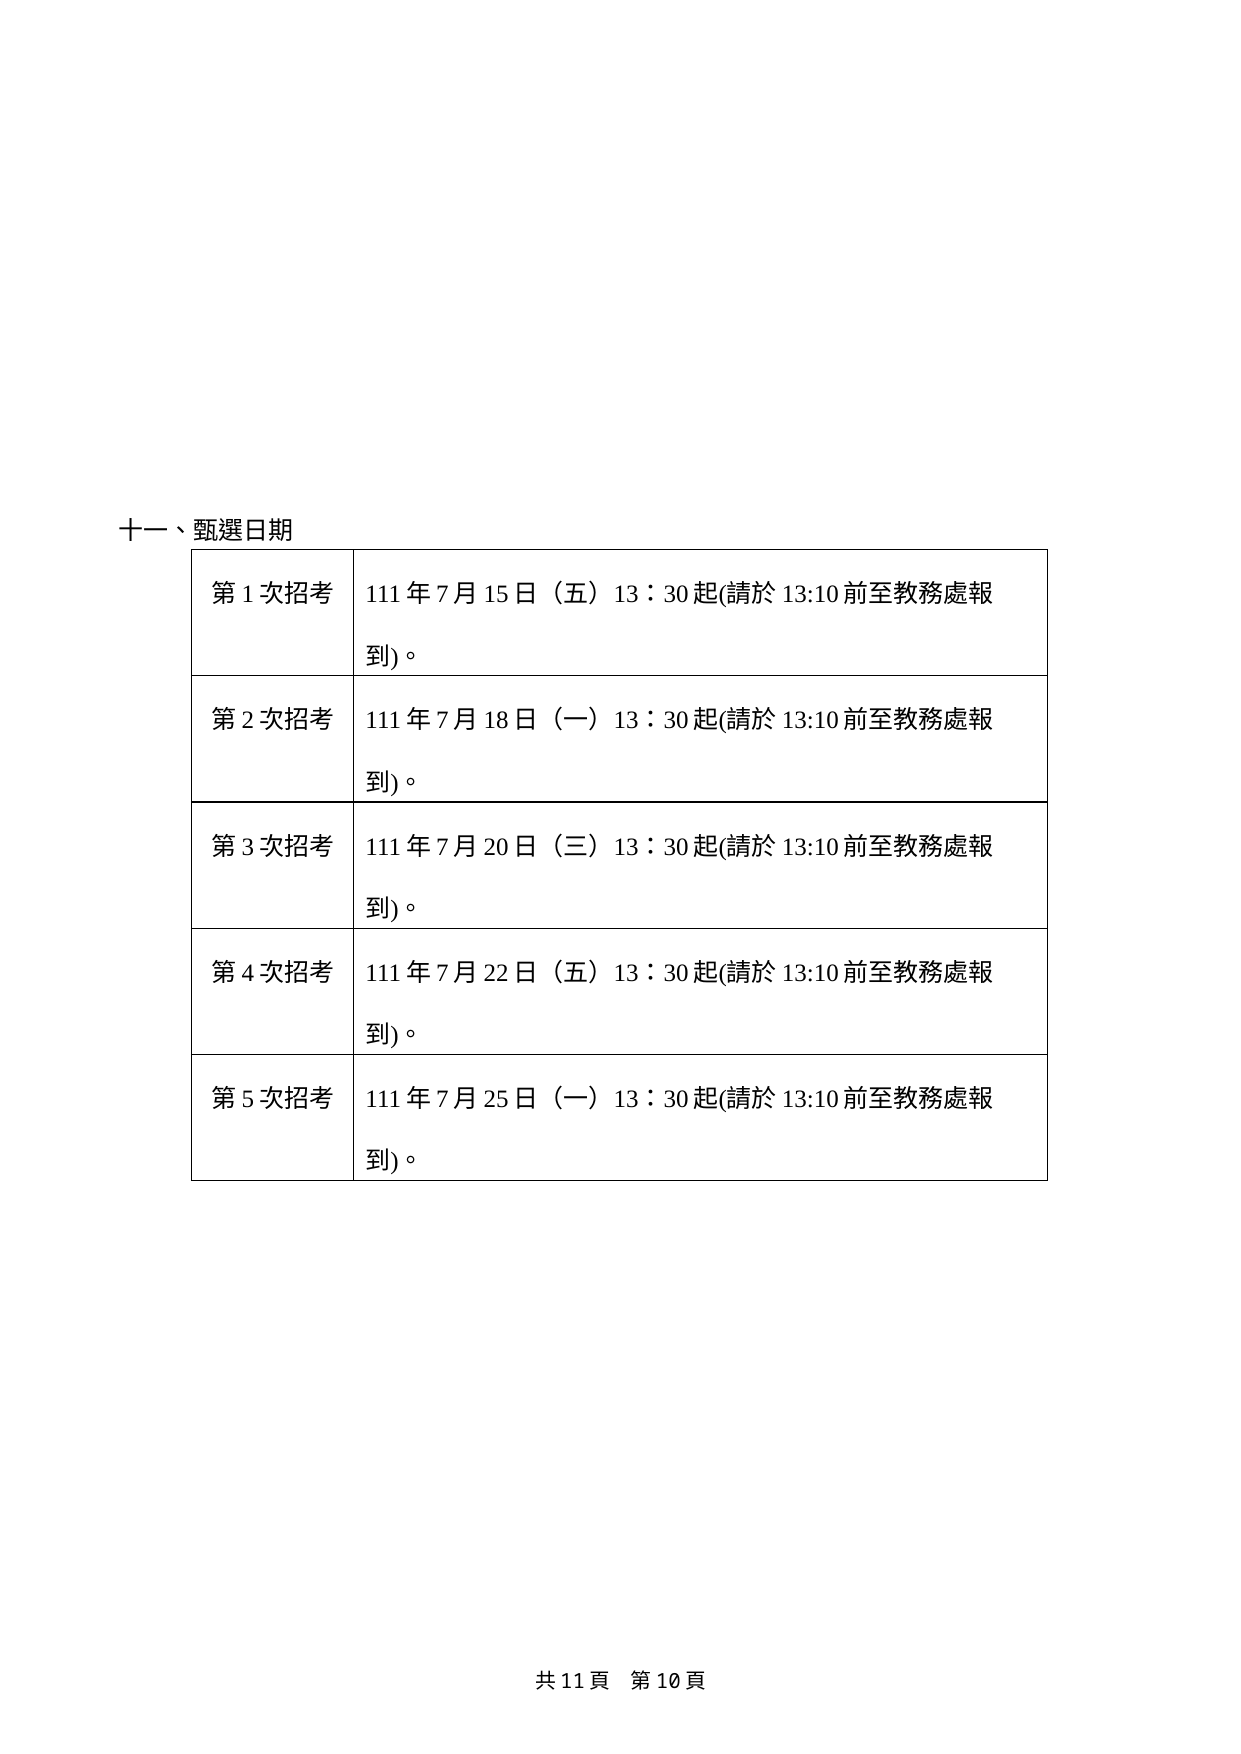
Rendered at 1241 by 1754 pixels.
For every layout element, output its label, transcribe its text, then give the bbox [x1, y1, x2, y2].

table_cell 第2次招考 [192, 676, 353, 801]
table_cell 111年7月18日（一）13：30起(請於13:10前至教務處報到)。 [354, 676, 1047, 801]
table_cell 第4次招考 [192, 929, 353, 1053]
text 十一、甄選日期 [118, 487, 1122, 549]
table_header 111年7月15日（五）13：30起(請於13:10前至教務處報到)。 [354, 550, 1047, 675]
table_cell 第5次招考 [192, 1055, 353, 1179]
table_cell 111年7月22日（五）13：30起(請於13:10前至教務處報到)。 [354, 929, 1047, 1053]
table_cell 第3次招考 [192, 803, 353, 927]
table_cell 111年7月25日（一）13：30起(請於13:10前至教務處報到)。 [354, 1055, 1047, 1179]
table_header 第1次招考 [192, 550, 353, 675]
table_cell 111年7月20日（三）13：30起(請於13:10前至教務處報到)。 [354, 803, 1047, 927]
